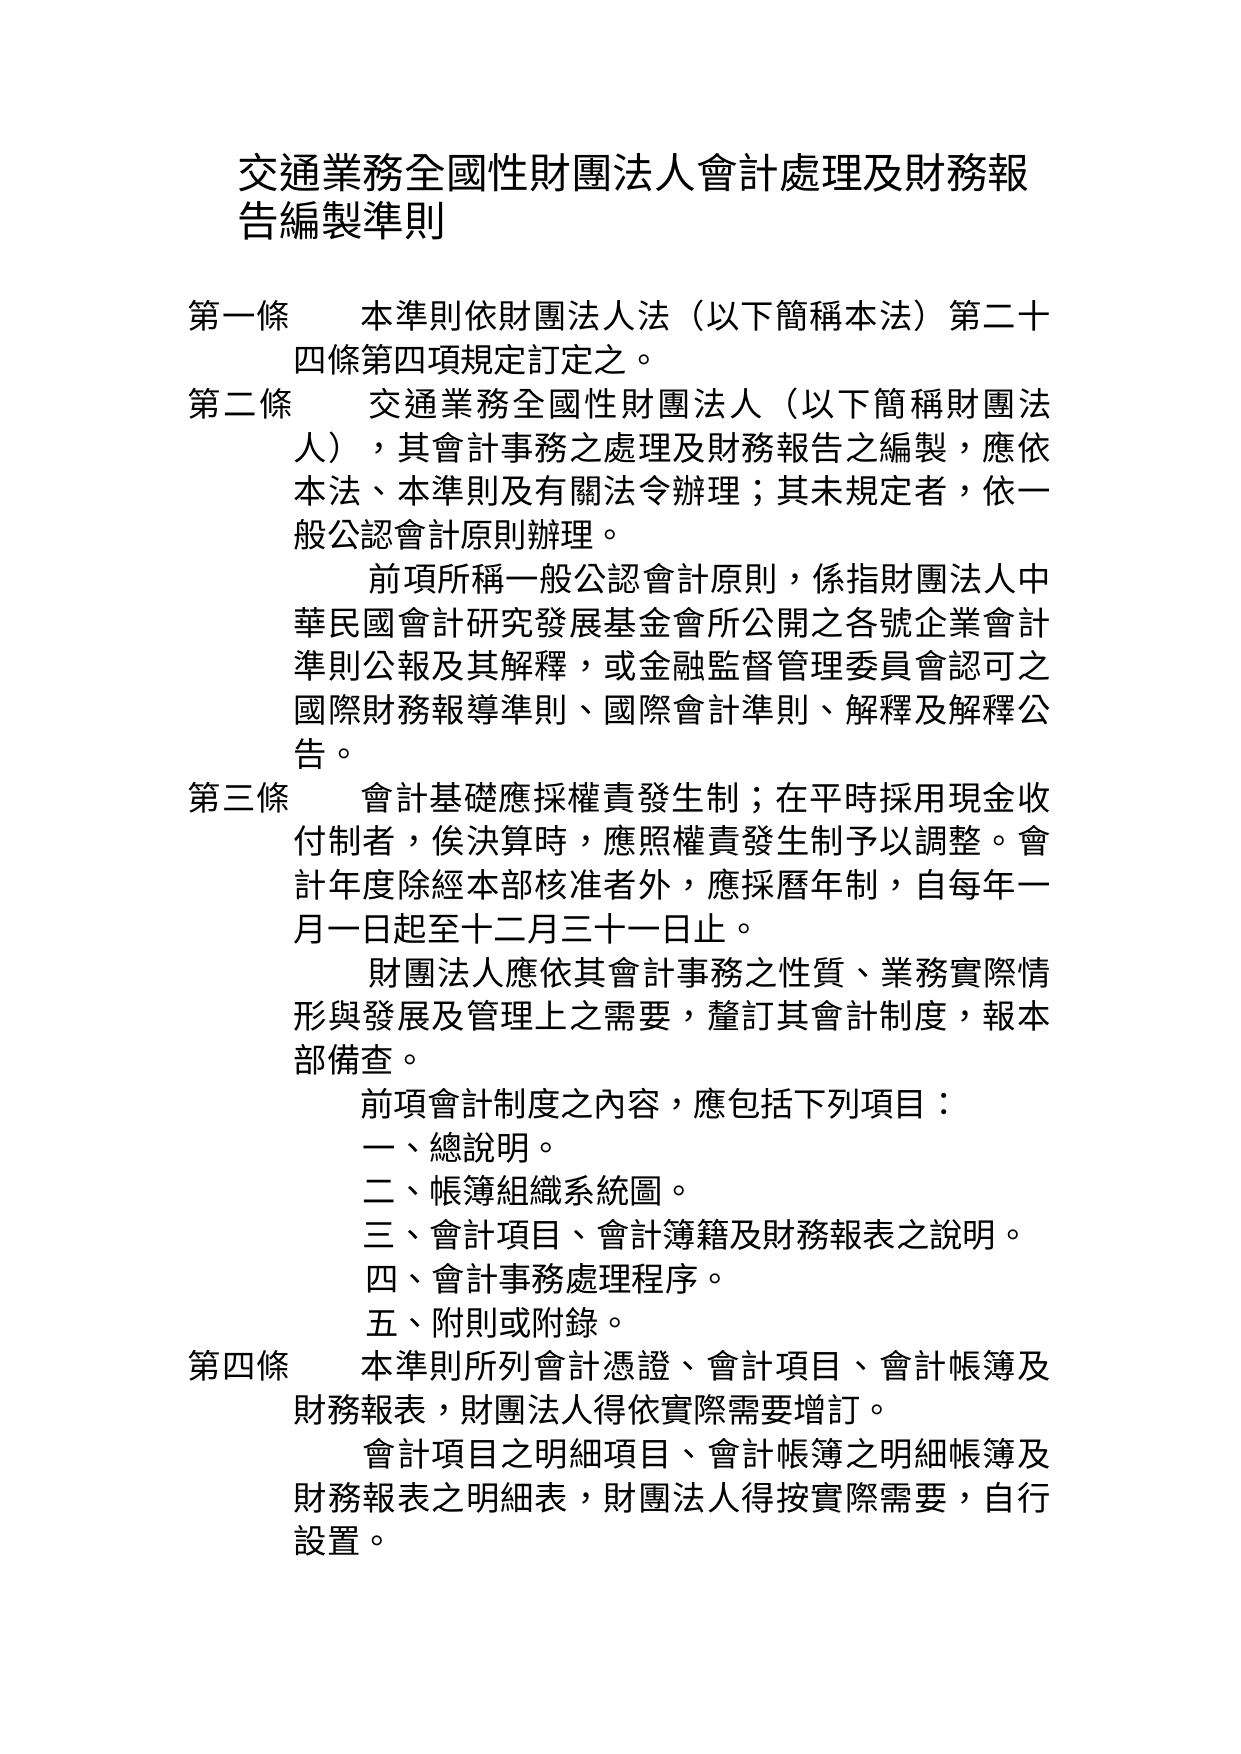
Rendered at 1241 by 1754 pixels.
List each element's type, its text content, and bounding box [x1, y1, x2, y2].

text 一、總說明。 [329, 1125, 1053, 1169]
text 前項會計制度之內容，應包括下列項目： [294, 1081, 1053, 1125]
text 第三條 會計基礎應採權責發生制；在平時採用現金收付制者，俟決算時，應照權責發生制予以調整。會計年度除經本部核准者外，應採曆年制，自每年一月一日起至十二月三十一日止。 [187, 775, 1053, 950]
text 五、附則或附錄。 [365, 1300, 1053, 1344]
text 交通業務全國性財團法人會計處理及財務報告編製準則 [237, 150, 1053, 246]
text 第二條 交通業務全國性財團法人（以下簡稱財團法人），其會計事務之處理及財務報告之編製，應依本法、本準則及有關法令辦理；其未規定者，依一般公認會計原則辦理。 [187, 381, 1053, 556]
text 四、會計事務處理程序。 [365, 1256, 1053, 1300]
text 第四條 本準則所列會計憑證、會計項目、會計帳簿及財務報表，財團法人得依實際需要增訂。 [187, 1344, 1053, 1431]
text 二、帳簿組織系統圖。 [329, 1169, 1053, 1212]
text 三、會計項目、會計簿籍及財務報表之說明。 [329, 1212, 1053, 1256]
text 財團法人應依其會計事務之性質、業務實際情形與發展及管理上之需要，釐訂其會計制度，報本部備查。 [294, 950, 1053, 1081]
text 會計項目之明細項目、會計帳簿之明細帳簿及財務報表之明細表，財團法人得按實際需要，自行設置。 [294, 1431, 1053, 1562]
text 第一條 本準則依財團法人法（以下簡稱本法）第二十四條第四項規定訂定之。 [187, 294, 1053, 381]
text 前項所稱一般公認會計原則，係指財團法人中華民國會計研究發展基金會所公開之各號企業會計準則公報及其解釋，或金融監督管理委員會認可之國際財務報導準則、國際會計準則、解釋及解釋公告。 [294, 556, 1053, 775]
